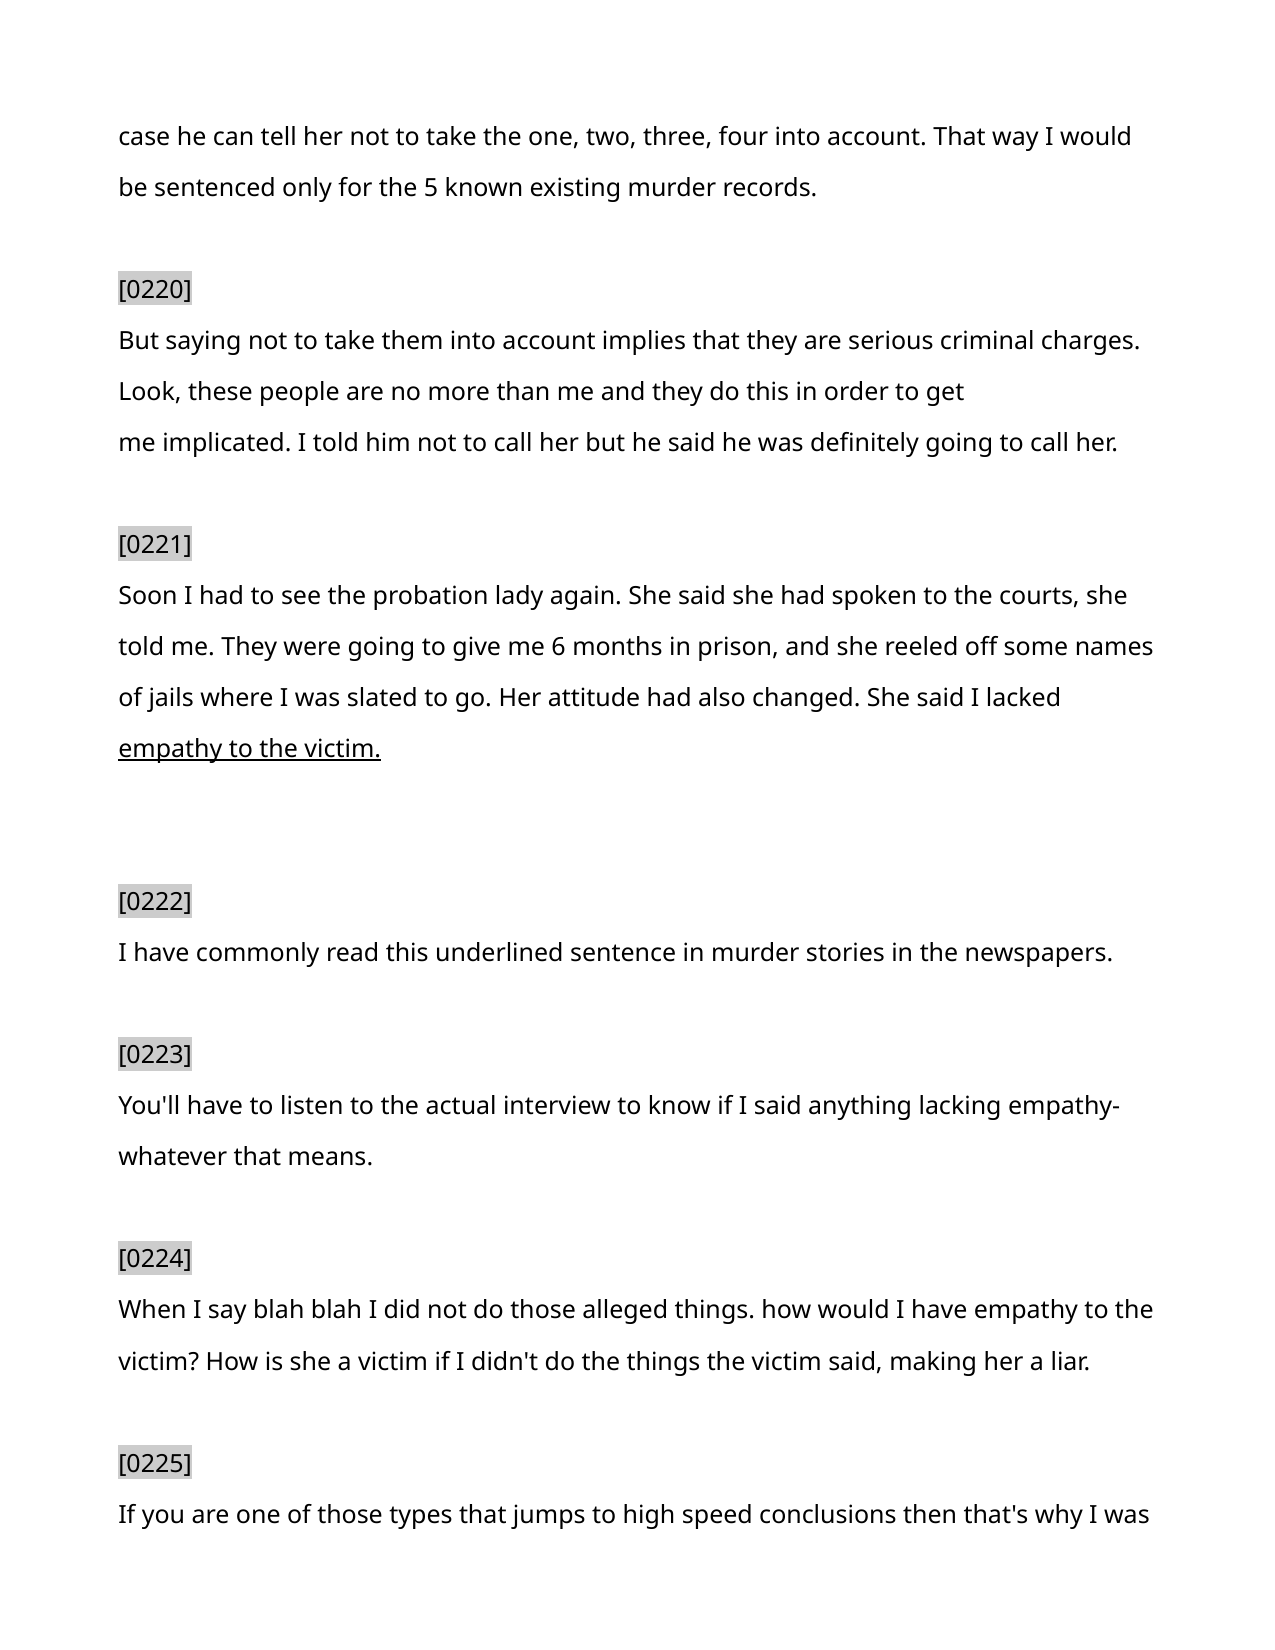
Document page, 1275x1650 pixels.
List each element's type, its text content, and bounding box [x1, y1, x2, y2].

text [0222] [118, 884, 1157, 918]
text I have commonly read this underlined sentence in murder stories in the newspapers. [118, 935, 1157, 969]
text Soon I had to see the probation lady again. She said she had spoken to the courts, she told me. They were going to give me 6 months in prison, and she reeled off some names of jails where I was slated to go. Her attitude had also changed. She said I lacked empathy to the victim. [118, 577, 1157, 765]
text [0225] [118, 1445, 1157, 1479]
text But saying not to take them into account implies that they are serious criminal charges. Look, these people are no more than me and they do this in order to get [118, 322, 1157, 407]
text [0221] [118, 526, 1157, 561]
text When I say blah blah I did not do those alleged things. how would I have empathy to the victim? How is she a victim if I didn't do the things the victim said, making her a liar. [118, 1292, 1157, 1377]
text me implicated. I told him not to call her but he said he was definitely going to call her. [118, 424, 1157, 458]
text [0223] [118, 1037, 1157, 1071]
text case he can tell her not to take the one, two, three, four into account. That way I would be sentenced only for the 5 known existing murder records. [118, 118, 1157, 203]
text If you are one of those types that jumps to high speed conclusions then that's why I was [118, 1496, 1157, 1530]
text You'll have to listen to the actual interview to know if I said anything lacking empathy-whatever that means. [118, 1088, 1157, 1173]
text [0220] [118, 271, 1157, 305]
text [0224] [118, 1241, 1157, 1275]
